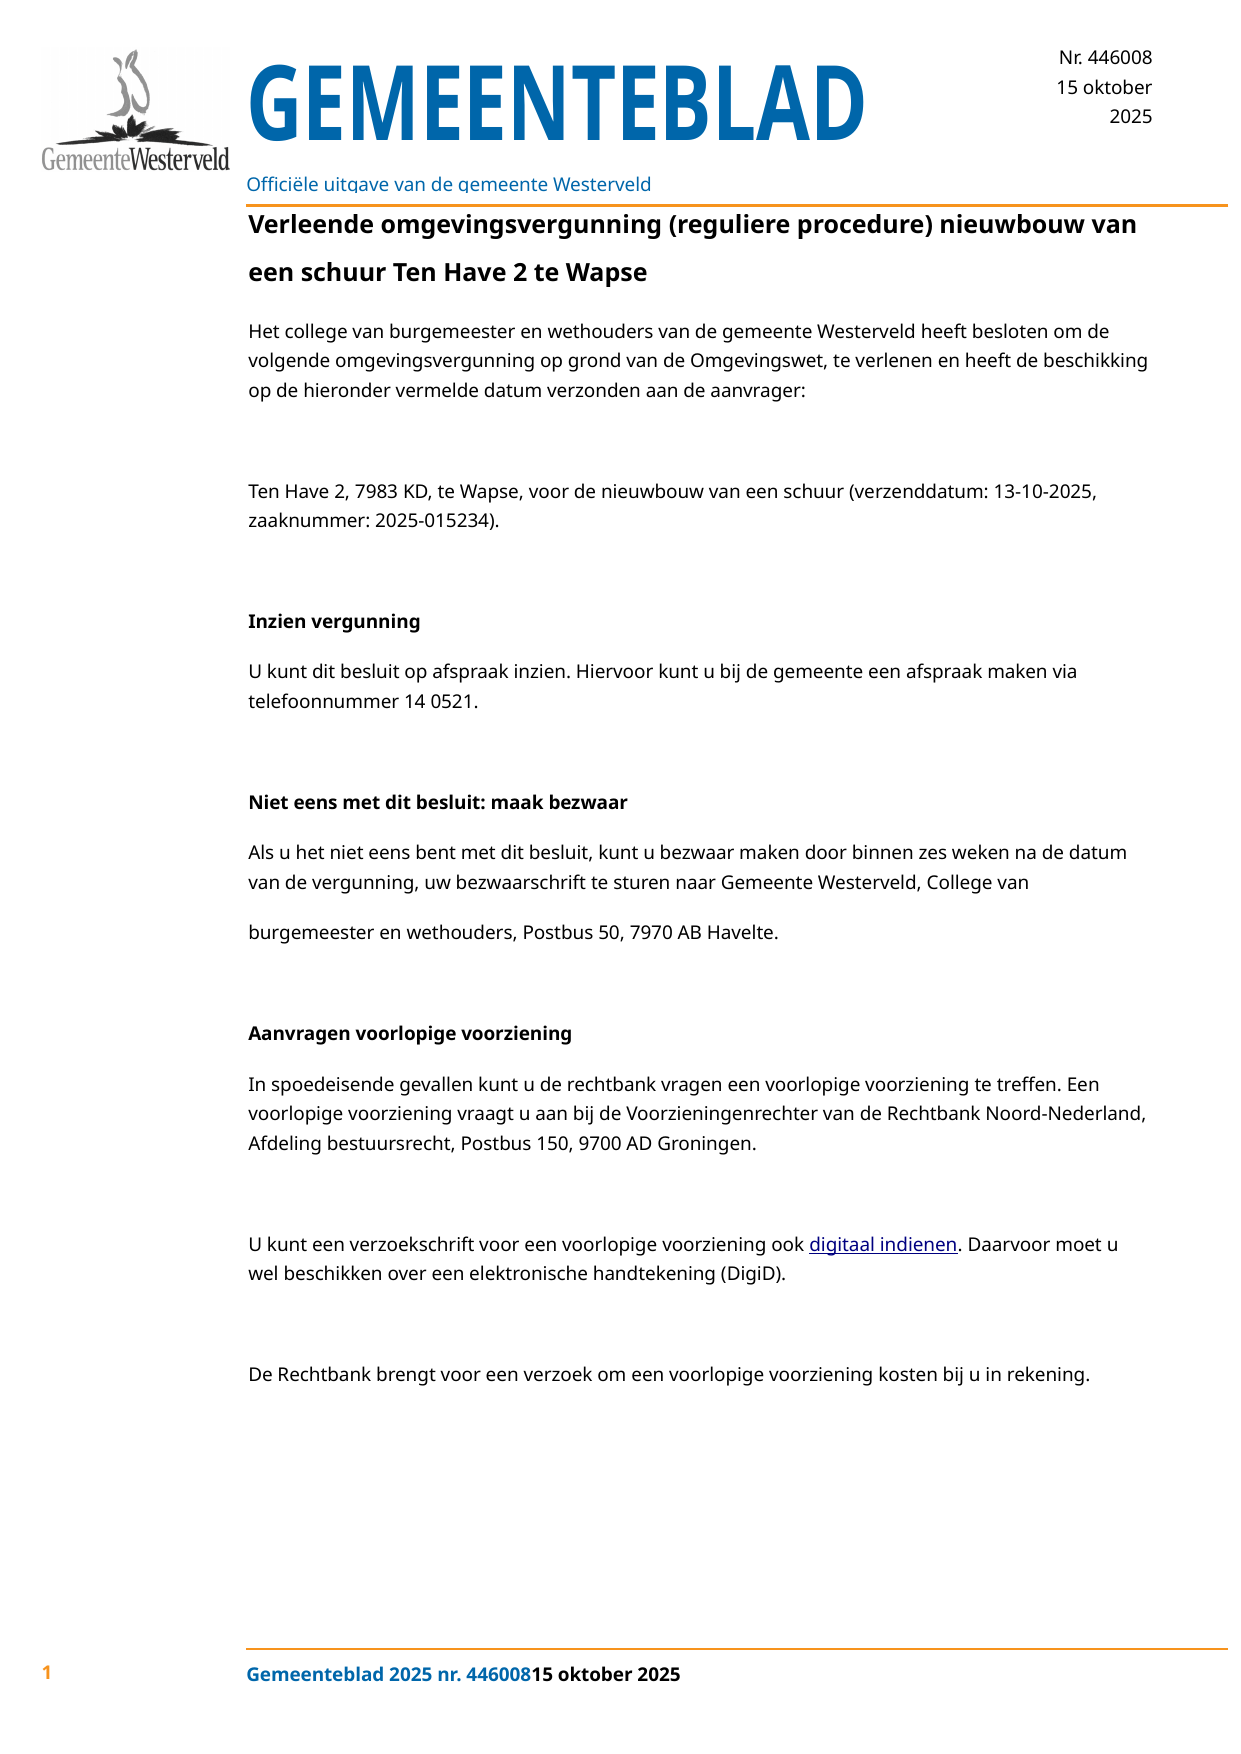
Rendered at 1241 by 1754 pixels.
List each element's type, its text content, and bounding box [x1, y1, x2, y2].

text Verleende omgevingsvergunning (reguliere procedure) nieuwbouw van een schuur Ten Have 2 te Wapse [248, 207, 1152, 288]
text Aanvragen voorlopige voorziening [248, 1020, 1152, 1046]
text Het college van burgemeester en wethouders van de gemeente Westerveld heeft besloten om de volgende omgevingsvergunning op grond van de Omgevingswet, te verlenen en heeft de beschikking op de hieronder vermelde datum verzonden aan de aanvrager: [248, 318, 1152, 403]
picture [41, 47, 231, 172]
text U kunt dit besluit op afspraak inzien. Hiervoor kunt u bij de gemeente een afspraak maken via telefoonnummer 14 0521. [248, 659, 1152, 714]
text Inzien vergunning [248, 608, 1152, 634]
text U kunt een verzoekschrift voor een voorlopige voorziening ook digitaal indienen. Daarvoor moet u wel beschikken over een elektronische handtekening (DigiD). [248, 1231, 1152, 1286]
text Als u het niet eens bent met dit besluit, kunt u bezwaar maken door binnen zes weken na de datum van de vergunning, uw bezwaarschrift te sturen naar Gemeente Westerveld, College van [248, 839, 1152, 895]
text De Rechtbank brengt voor een verzoek om een voorlopige voorziening kosten bij u in rekening. [248, 1361, 1152, 1387]
text Niet eens met dit besluit: maak bezwaar [248, 789, 1152, 815]
text In spoedeisende gevallen kunt u de rechtbank vragen een voorlopige voorziening te treffen. Een voorlopige voorziening vraagt u aan bij de Voorzieningenrechter van de Rechtbank Noord-Nederland, Afdeling bestuursrecht, Postbus 150, 9700 AD Groningen. [248, 1071, 1152, 1156]
text Ten Have 2, 7983 KD, te Wapse, voor de nieuwbouw van een schuur (verzenddatum: 13-10-2025, zaaknummer: 2025-015234). [248, 478, 1152, 533]
text burgemeester en wethouders, Postbus 50, 7970 AB Havelte. [248, 919, 1152, 945]
